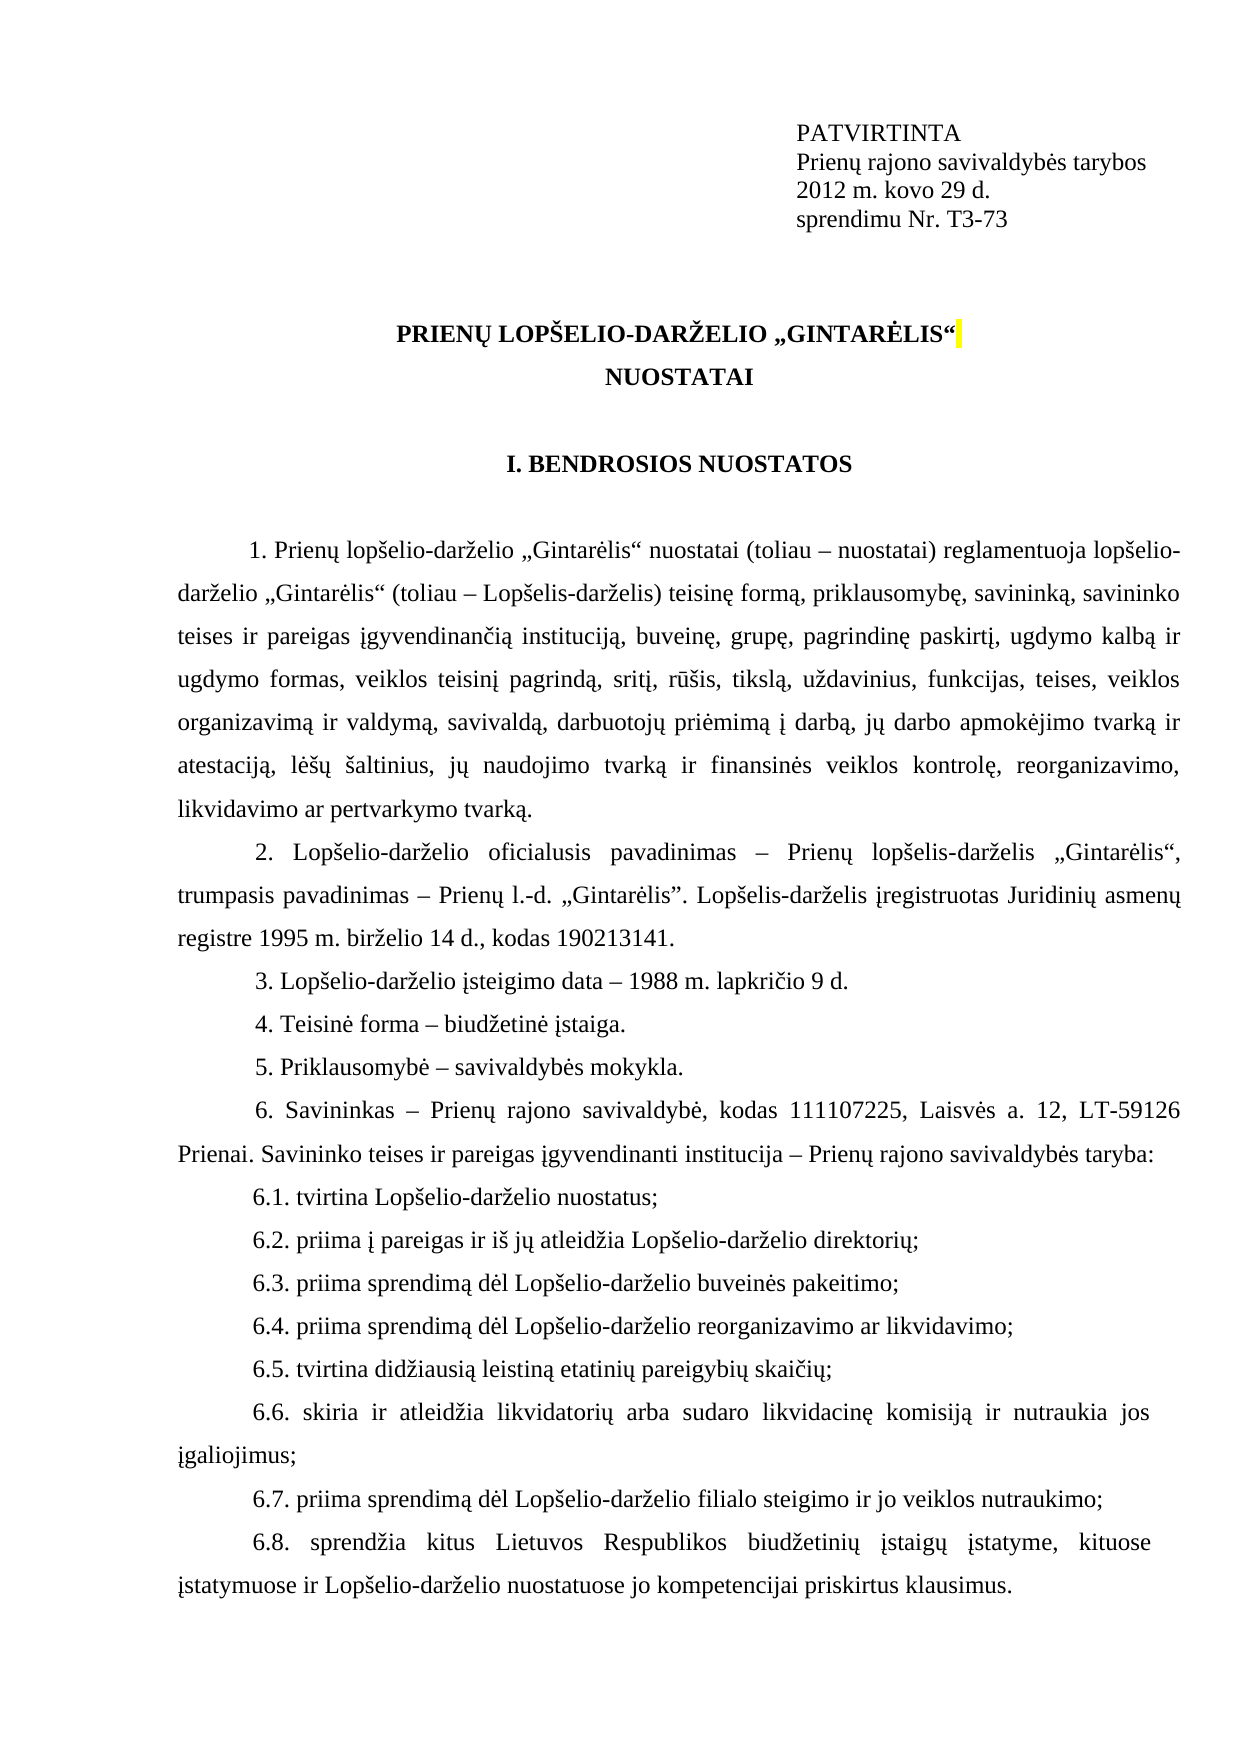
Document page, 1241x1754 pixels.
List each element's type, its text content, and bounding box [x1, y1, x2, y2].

text 4. Teisinė forma – biudžetinė įstaiga. [177, 1009, 1181, 1038]
text 2012 m. kovo 29 d. [177, 176, 1181, 204]
text 6.5. tvirtina didžiausią leistiną etatinių pareigybių skaičių; [177, 1354, 1152, 1383]
text 5. Priklausomybė – savivaldybės mokykla. [177, 1052, 1181, 1081]
text 2. Lopšelio-darželio oficialusis pavadinimas – Prienų lopšelis-darželis „Gintarėlis“, trumpasis pavadinimas – Prienų l.-d. „Gintarėlis”. Lopšelis-darželis įregistruotas Juridinių asmenų registre 1995 m. birželio 14 d., kodas 190213141. [177, 837, 1181, 952]
text 6.3. priima sprendimą dėl Lopšelio-darželio buveinės pakeitimo; [177, 1268, 1152, 1297]
text 6.7. priima sprendimą dėl Lopšelio-darželio filialo steigimo ir jo veiklos nutraukimo; [177, 1484, 1152, 1512]
text 6.4. priima sprendimą dėl Lopšelio-darželio reorganizavimo ar likvidavimo; [177, 1311, 1152, 1340]
text 3. Lopšelio-darželio įsteigimo data – 1988 m. lapkričio 9 d. [177, 966, 1181, 995]
text PATVIRTINTA [177, 118, 1181, 147]
text 6.6. skiria ir atleidžia likvidatorių arba sudaro likvidacinę komisiją ir nutraukia jos įgaliojimus; [177, 1397, 1152, 1469]
text 6.1. tvirtina Lopšelio-darželio nuostatus; [177, 1182, 1152, 1211]
text sprendimu Nr. T3-73 [177, 204, 1181, 233]
text 6.8. sprendžia kitus Lietuvos Respublikos biudžetinių įstaigų įstatyme, kituose įstatymuose ir Lopšelio-darželio nuostatuose jo kompetencijai priskirtus klausimus. [177, 1527, 1152, 1599]
text I. BENDROSIOS NUOSTATOS [177, 449, 1181, 477]
text 6. Savininkas – Prienų rajono savivaldybė, kodas 111107225, Laisvės a. 12, LT-59126 Prienai. Savininko teises ir pareigas įgyvendinanti institucija – Prienų rajono savivaldybės taryba: [177, 1096, 1181, 1167]
text 6.2. priima į pareigas ir iš jų atleidžia Lopšelio-darželio direktorių; [177, 1225, 1152, 1254]
text Prienų rajono savivaldybės tarybos [177, 147, 1181, 176]
text NUOSTATAI [177, 362, 1181, 391]
text 1. Prienų lopšelio-darželio „Gintarėlis“ nuostatai (toliau – nuostatai) reglamentuoja lopšelio-darželio „Gintarėlis“ (toliau – Lopšelis-darželis) teisinę formą, priklausomybę, savininką, savininko teises ir pareigas įgyvendinančią instituciją, buveinę, grupę, pagrindinę paskirtį, ugdymo kalbą ir ugdymo formas, veiklos teisinį pagrindą, sritį, rūšis, tikslą, uždavinius, funkcijas, teises, veiklos organizavimą ir valdymą, savivaldą, darbuotojų priėmimą į darbą, jų darbo apmokėjimo tvarką ir atestaciją, lėšų šaltinius, jų naudojimo tvarką ir finansinės veiklos kontrolę, reorganizavimo, likvidavimo ar pertvarkymo tvarką. [177, 535, 1181, 822]
text PRIENŲ LOPŠELIO-DARŽELIO „GINTARĖLIS“ [177, 319, 1181, 348]
